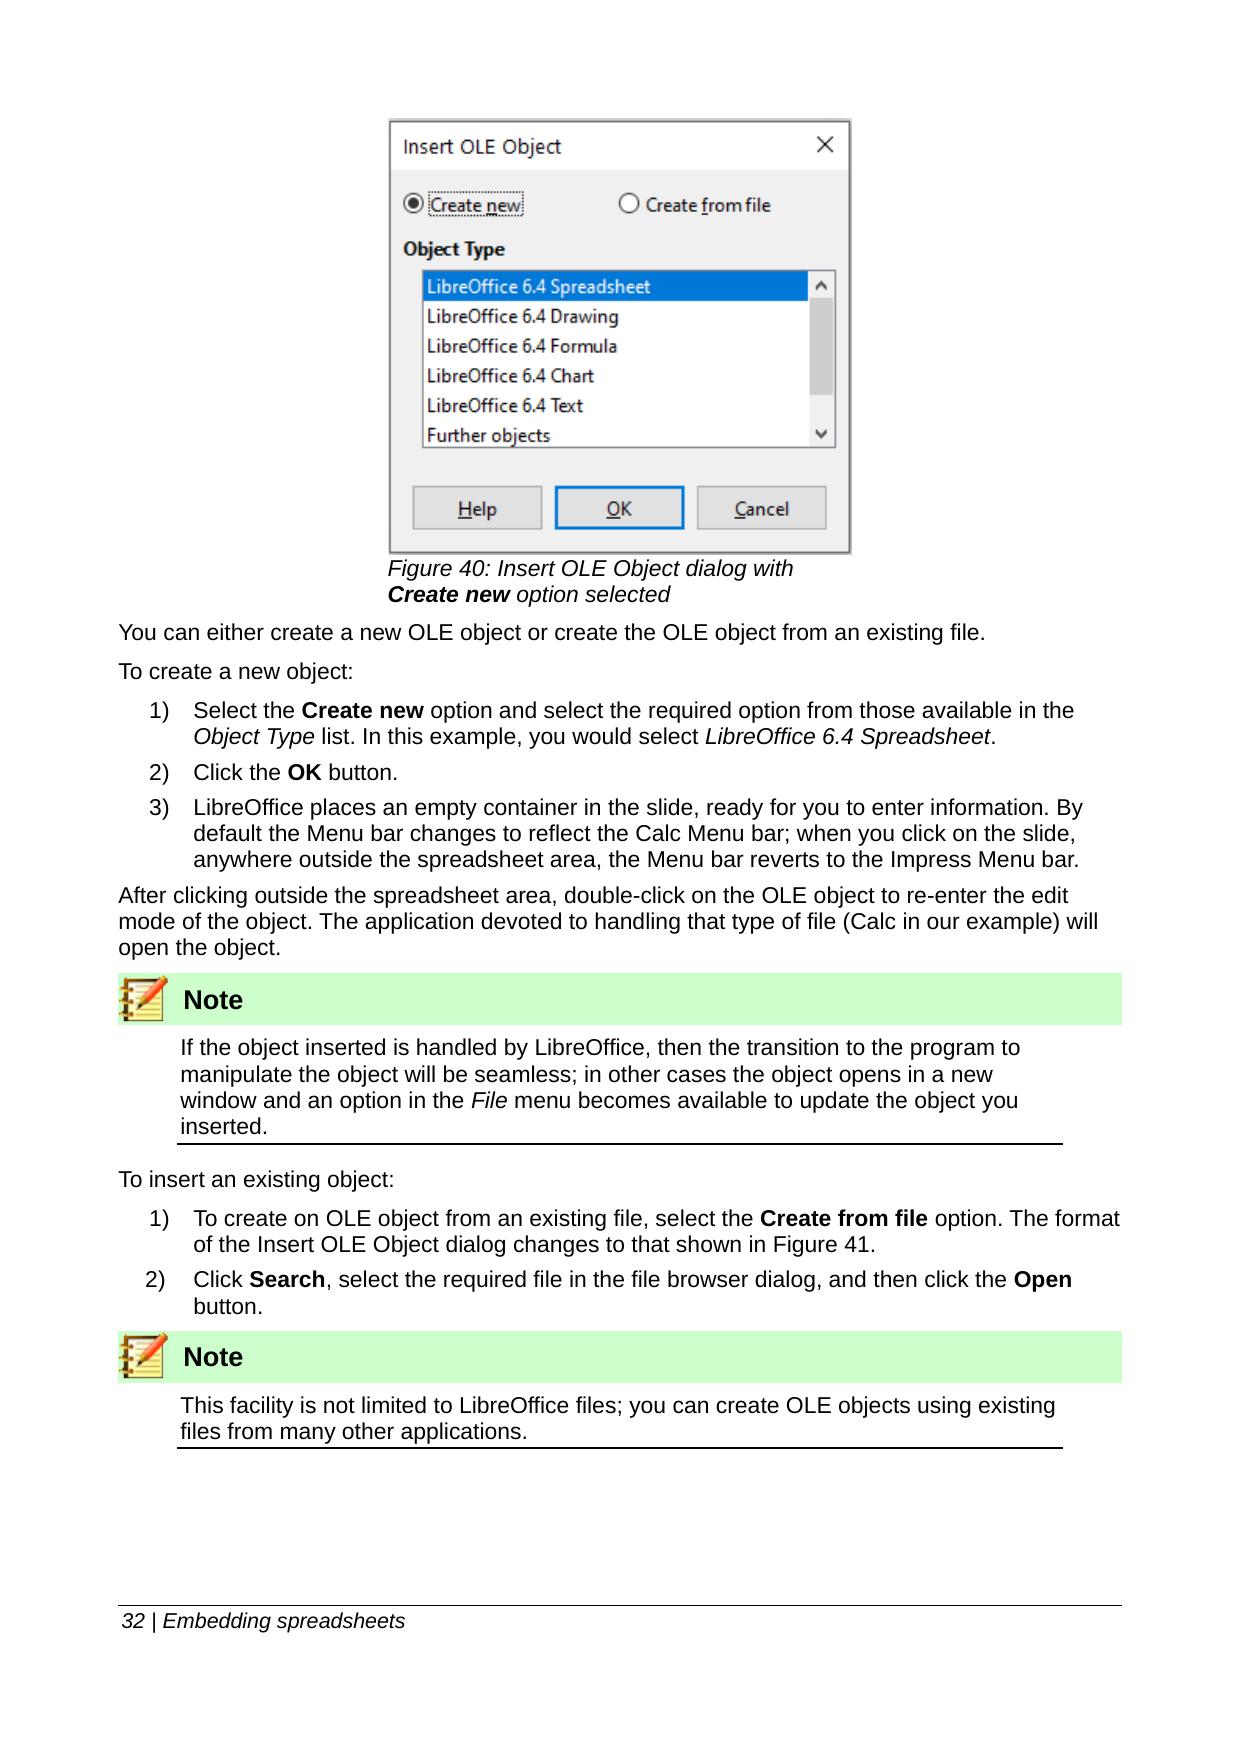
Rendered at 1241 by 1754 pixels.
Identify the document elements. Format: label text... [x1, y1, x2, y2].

list Select the Create new option and select the required option from those available in the Object Type list. In this example, you would select LibreOffice 6.4 Spreadsheet. [169, 697, 1122, 750]
text This facility is not limited to LibreOffice files; you can create OLE objects using existing files from many other applications. [177, 1389, 1063, 1447]
picture [388, 118, 852, 555]
text If the object inserted is handled by LibreOffice, then the transition to the program to manipulate the object will be seamless; in other cases the object opens in a new window and an option in the File menu becomes available to update the object you inserted. [177, 1031, 1063, 1143]
text You can either create a new OLE object or create the OLE object from an existing file. [118, 619, 1122, 646]
picture [119, 1331, 170, 1382]
text After clicking outside the spreadsheet area, double-click on the OLE object to re-enter the edit mode of the object. The application devoted to handling that type of file (Calc in our example) will open the object. [118, 882, 1122, 961]
list To create on OLE object from an existing file, select the Create from file option. The format of the Insert OLE Object dialog changes to that shown in Figure 41. [169, 1205, 1122, 1257]
subtitle Note [118, 973, 1122, 1025]
list Click Search, select the required file in the file browser dialog, and then click the Open button. [165, 1266, 1122, 1319]
list To create a new object: [118, 658, 1122, 684]
subtitle Note [118, 1331, 1122, 1383]
picture [119, 974, 170, 1025]
list To insert an existing object: [118, 1166, 1122, 1192]
list Click the OK button. [169, 758, 1122, 785]
text Figure 40: Insert OLE Object dialog with Create new option selected [387, 118, 853, 607]
list LibreOffice places an empty container in the slide, ready for you to enter information. By default the Menu bar changes to reflect the Calc Menu bar; when you click on the slide, anywhere outside the spreadsheet area, the Menu bar reverts to the Impress Menu bar. [169, 794, 1122, 873]
